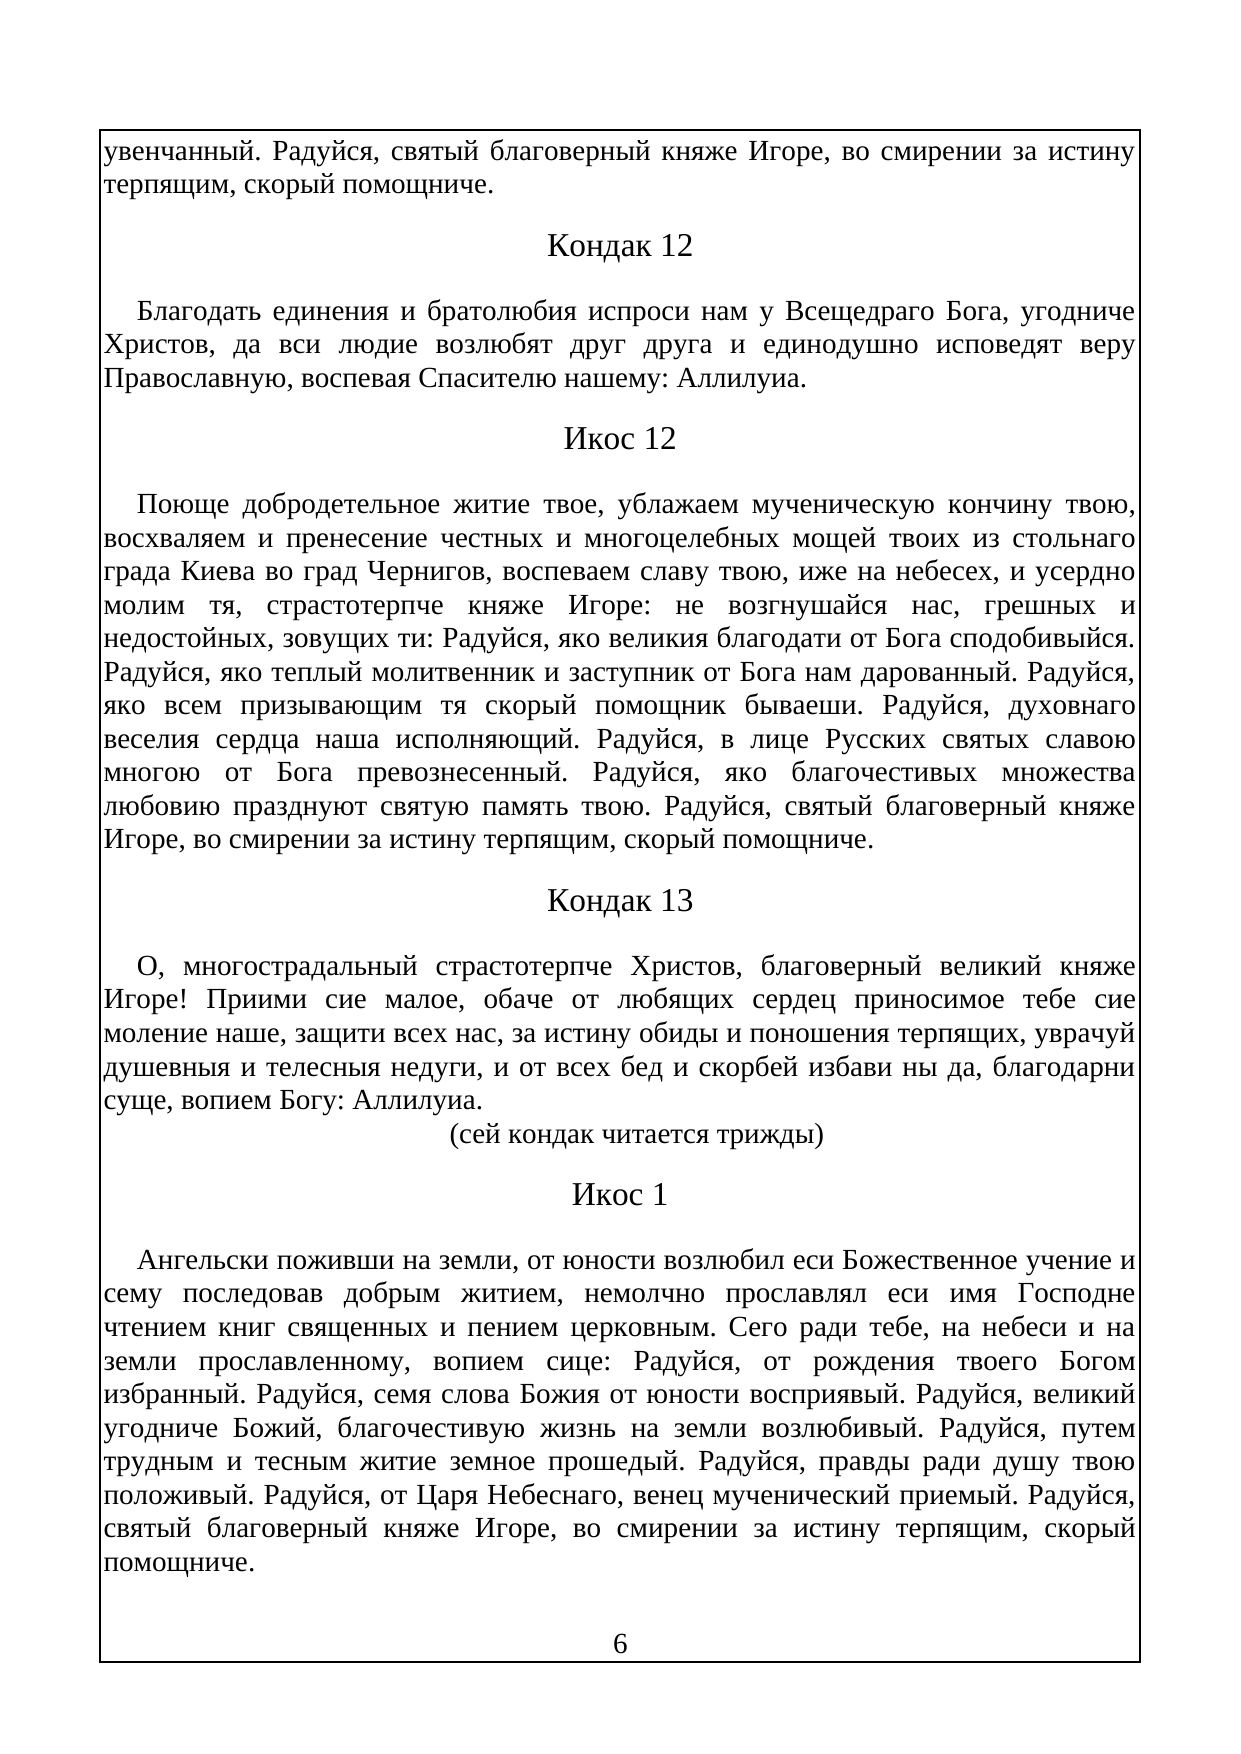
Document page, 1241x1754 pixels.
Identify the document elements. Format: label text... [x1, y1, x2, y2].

subtitle Кондак 13 [103, 880, 1137, 918]
text Поюще добродетельное житие твое, ублажаем мученическую кончину твою, восхваляем и пренесение честных и многоцелебных мощей твоих из стольнаго града Киева во град Чернигов, воспеваем славу твою, иже на небесех, и усердно молим тя, страстотерпче княже Игоре: не возгнушайся нас, грешных и недостойных, зовущих ти: Радуйся, яко великия благодати от Бога сподобивыйся. Радуйся, яко теплый молитвенник и заступник от Бога нам дарованный. Радуйся, яко всем призывающим тя скорый помощник бываеши. Радуйся, духовнаго веселия сердца наша исполняющий. Радуйся, в лице Русских святых славою многою от Бога превознесенный. Радуйся, яко благочестивых множества любовию празднуют святую память твою. Радуйся, святый благоверный княже Игоре, во смирении за истину терпящим, скорый помощниче. [103, 486, 1137, 855]
text (сей кондак читается трижды) [103, 1116, 1137, 1149]
text О, многострадальный страстотерпче Христов, благоверный великий княже Игоре! Приими сие малое, обаче от любящих сердец приносимое тебе сие моление наше, защити всех нас, за истину обиды и поношения терпящих, уврачуй душевныя и телесныя недуги, и от всех бед и скорбей избави ны да, благодарни суще, вопием Богу: Аллилуиа. [103, 948, 1137, 1116]
subtitle Кондак 12 [103, 225, 1137, 263]
text увенчанный. Радуйся, святый благоверный княже Игоре, во смирении за истину терпящим, скорый помощниче. [103, 133, 1137, 200]
subtitle Икос 12 [103, 418, 1137, 457]
text Ангельски поживши на земли, от юности возлюбил еси Божественное учение и сему последовав добрым житием, немолчно прославлял еси имя Господне чтением книг священных и пением церковным. Сего ради тебе, на небеси и на земли прославленному, вопием сице: Радуйся, от рождения твоего Богом избранный. Радуйся, семя слова Божия от юности восприявый. Радуйся, великий угодниче Божий, благочестивую жизнь на земли возлюбивый. Радуйся, путем трудным и тесным житие земное прошедый. Радуйся, правды ради душу твою положивый. Радуйся, от Царя Небеснаго, венец мученический приемый. Радуйся, святый благоверный княже Игоре, во смирении за истину терпящим, скорый помощниче. [103, 1242, 1137, 1577]
subtitle Икос 1 [103, 1174, 1137, 1213]
text Благодать единения и братолюбия испроси нам у Всещедраго Бога, угодниче Христов, да вси людие возлюбят друг друга и единодушно исповедят веру Православную, воспевая Спасителю нашему: Аллилуиа. [103, 293, 1137, 393]
